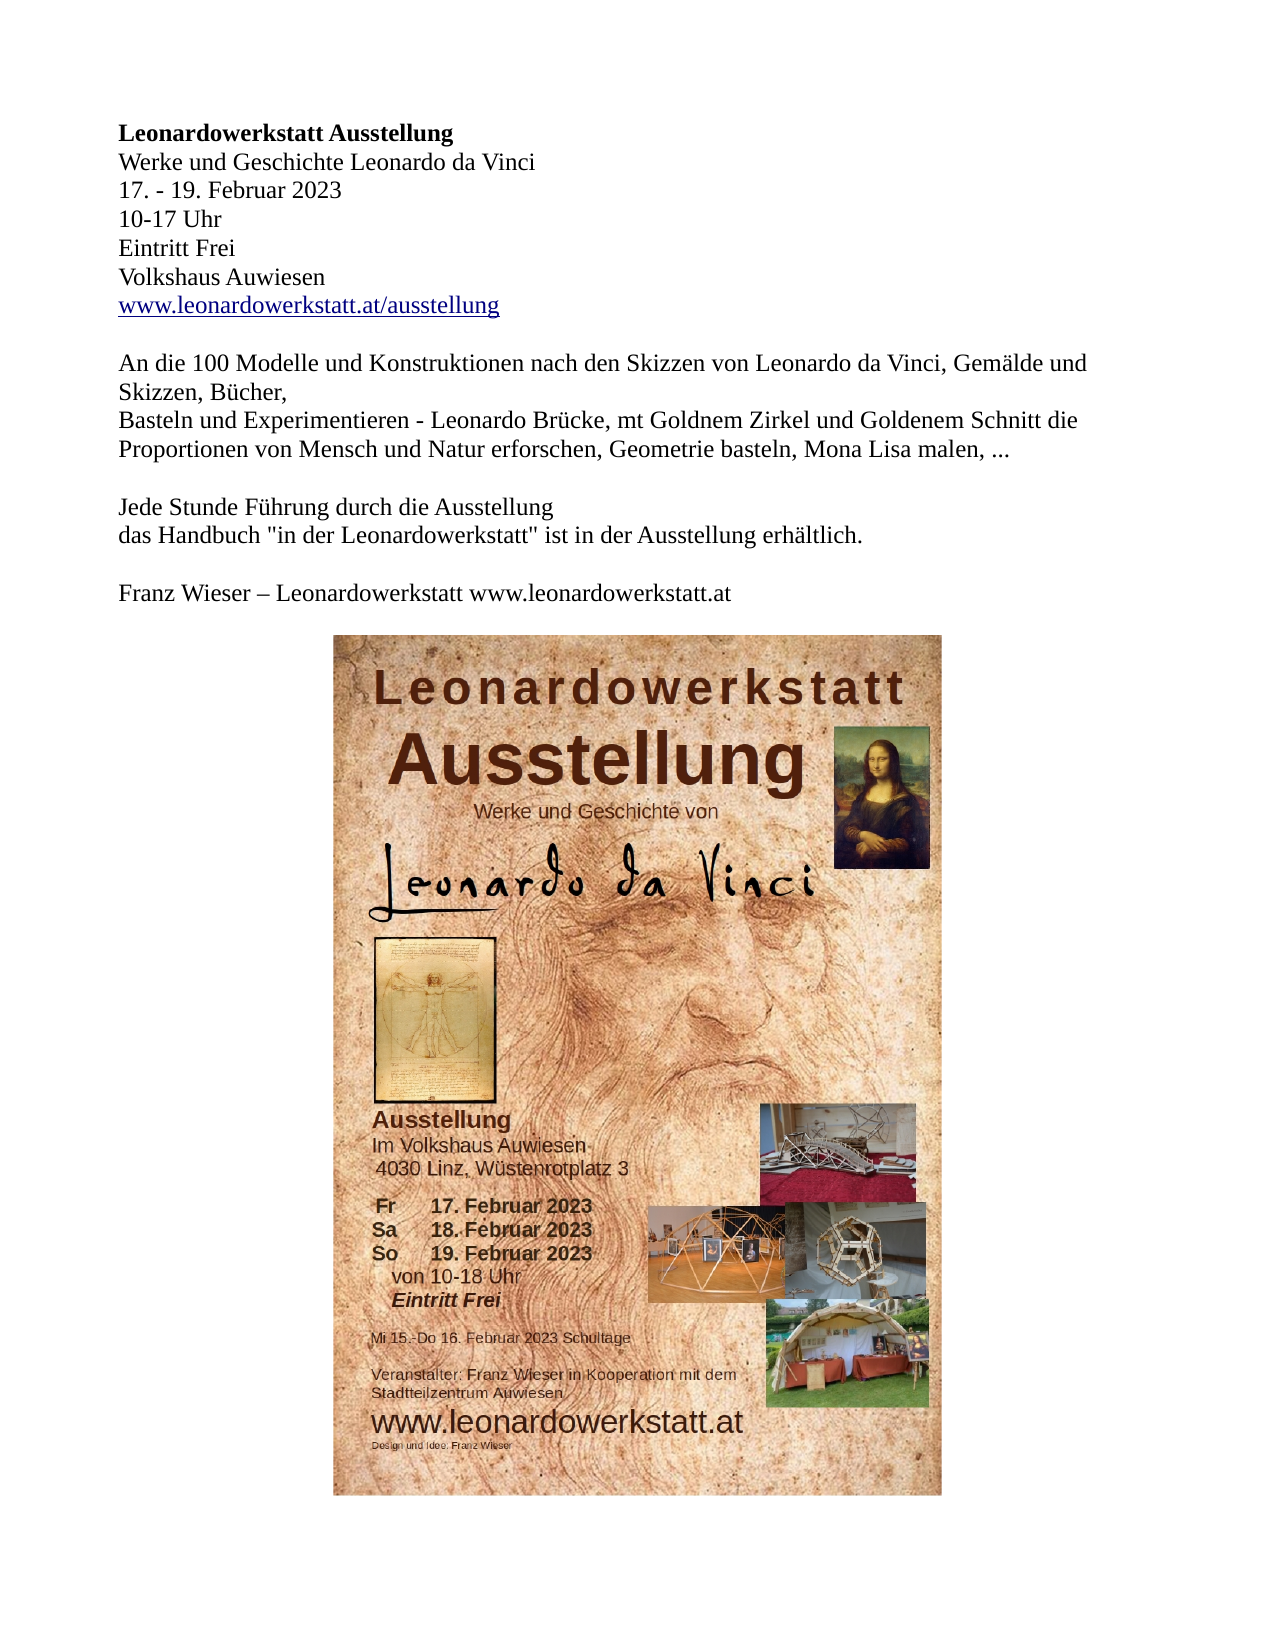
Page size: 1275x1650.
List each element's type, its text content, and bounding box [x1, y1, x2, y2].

text Eintritt Frei Volkshaus Auwiesen www.leonardowerkstatt.at/ausstellung An die 100 Modelle und Konstruktionen nach den Skizzen von Leonardo da Vinci, Gemälde und Skizzen, Bücher, Basteln und Experimentieren - Leonardo Brücke, mt Goldnem Zirkel und Goldenem Schnitt die Proportionen von Mensch und Natur erforschen, Geometrie basteln, Mona Lisa malen, ... Jede Stunde Führung durch die Ausstellung das Handbuch "in der Leonardowerkstatt" ist in der Ausstellung erhältlich. [118, 233, 1157, 549]
text Franz Wieser – Leonardowerkstatt www.leonardowerkstatt.at [118, 578, 1157, 607]
picture [333, 635, 942, 1496]
text Leonardowerkstatt Ausstellung Werke und Geschichte Leonardo da Vinci 17. - 19. Februar 2023 10-17 Uhr [118, 118, 1157, 233]
